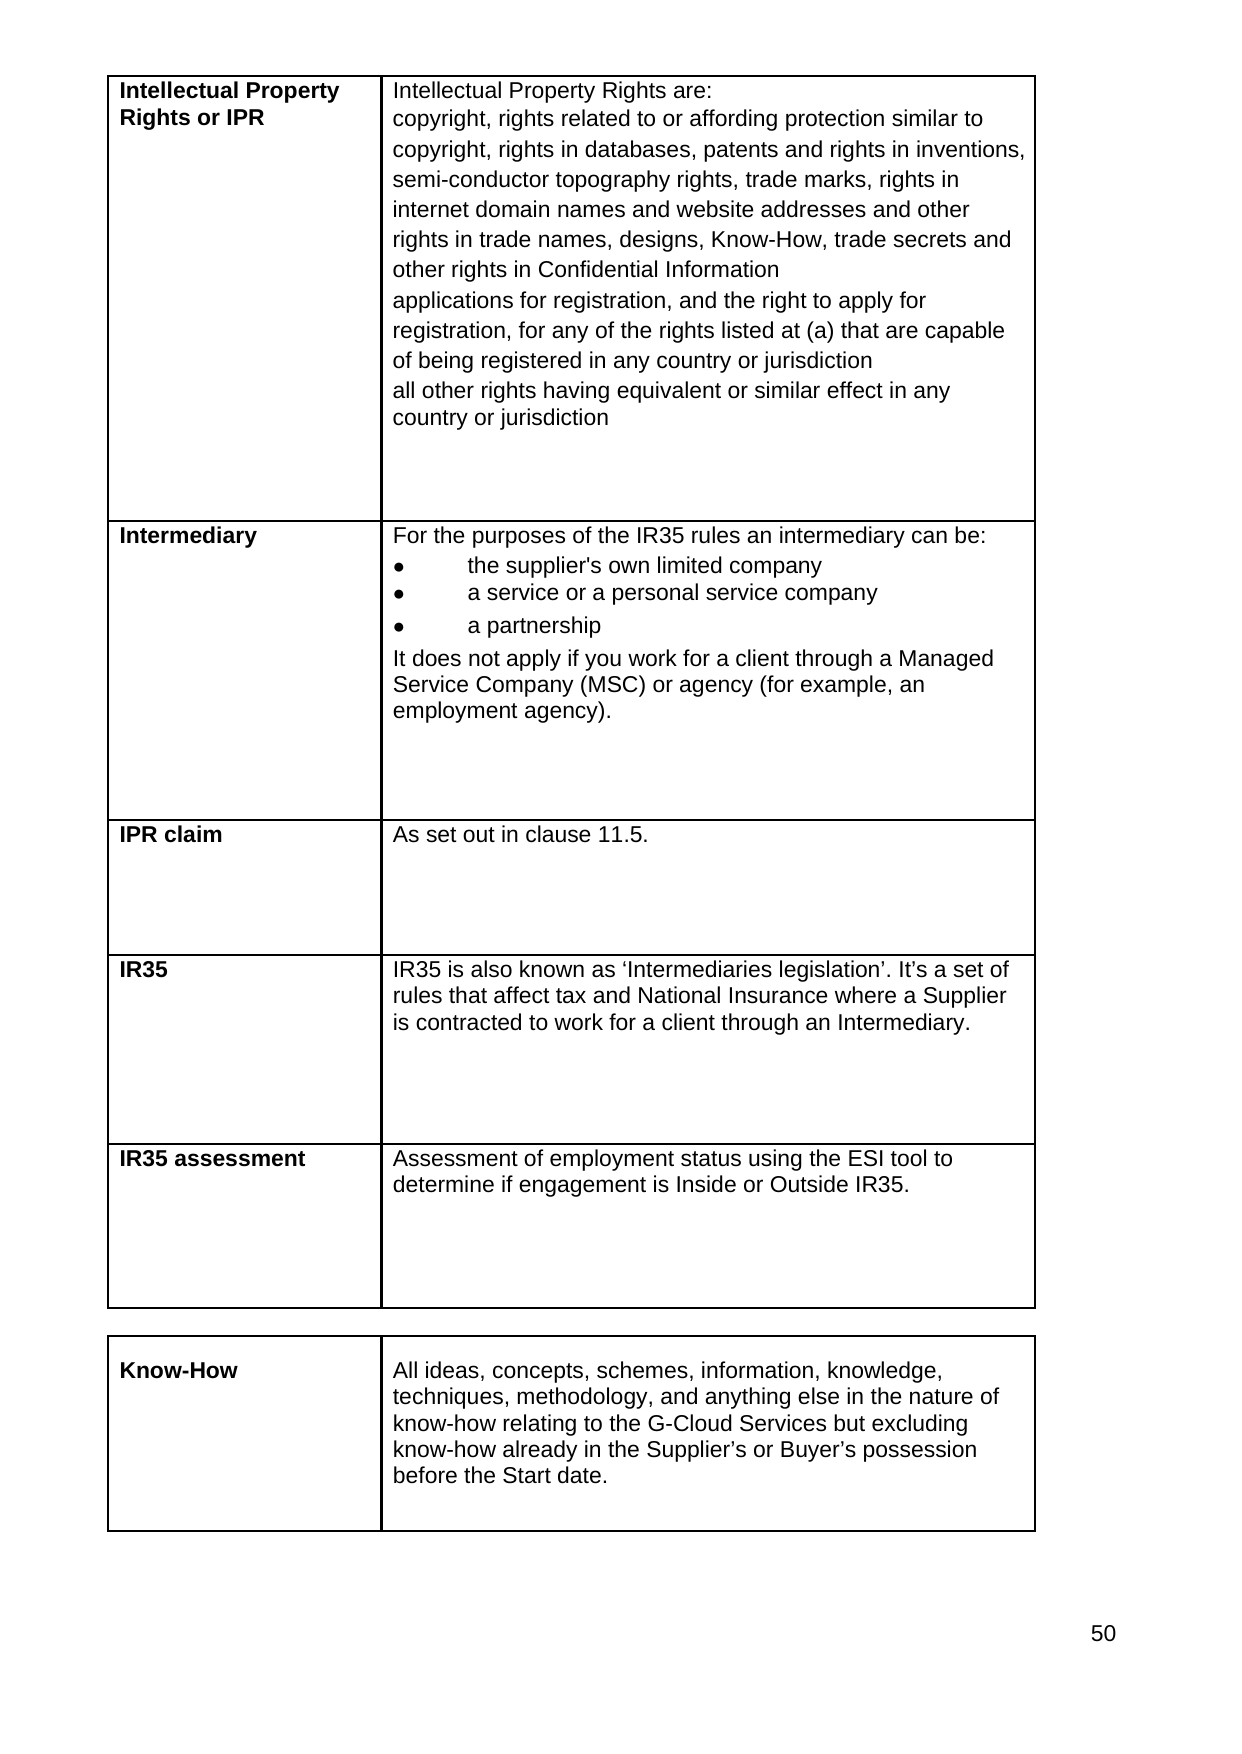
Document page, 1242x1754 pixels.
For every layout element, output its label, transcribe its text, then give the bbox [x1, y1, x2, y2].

table_header All ideas, concepts, schemes, information, knowledge, techniques, methodology, and anything else in the nature of know-how relating to the G-Cloud Services but excluding know-how already in the Supplier’s or Buyer’s possession before the Start date. [383, 1337, 1034, 1529]
table_cell For the purposes of the IR35 rules an intermediary can be: the supplier's own limited company a service or a personal service company a partnership It does not apply if you work for a client through a Managed Service Company (MSC) or agency (for example, an employment agency). [383, 522, 1034, 819]
table_header Know-How [109, 1337, 380, 1529]
table_cell IR35 [109, 956, 380, 1143]
table_cell Intellectual Property Rights are: copyright, rights related to or affording protection similar to copyright, rights in databases, patents and rights in inventions, semi-conductor topography rights, trade marks, rights in internet domain names and website addresses and other rights in trade names, designs, Know-How, trade secrets and other rights in Confidential Information applications for registration, and the right to apply for registration, for any of the rights listed at (a) that are capable of being registered in any country or jurisdiction all other rights having equivalent or similar effect in any country or jurisdiction [383, 77, 1034, 520]
table_cell Intermediary [109, 522, 380, 819]
table_cell IR35 is also known as ‘Intermediaries legislation’. It’s a set of rules that affect tax and National Insurance where a Supplier is contracted to work for a client through an Intermediary. [383, 956, 1034, 1143]
table_cell IR35 assessment [109, 1145, 380, 1307]
table_cell IPR claim [109, 821, 380, 954]
table_cell Assessment of employment status using the ESI tool to determine if engagement is Inside or Outside IR35. [383, 1145, 1034, 1307]
table_cell As set out in clause 11.5. [383, 821, 1034, 954]
table_cell Intellectual Property Rights or IPR [109, 77, 380, 520]
